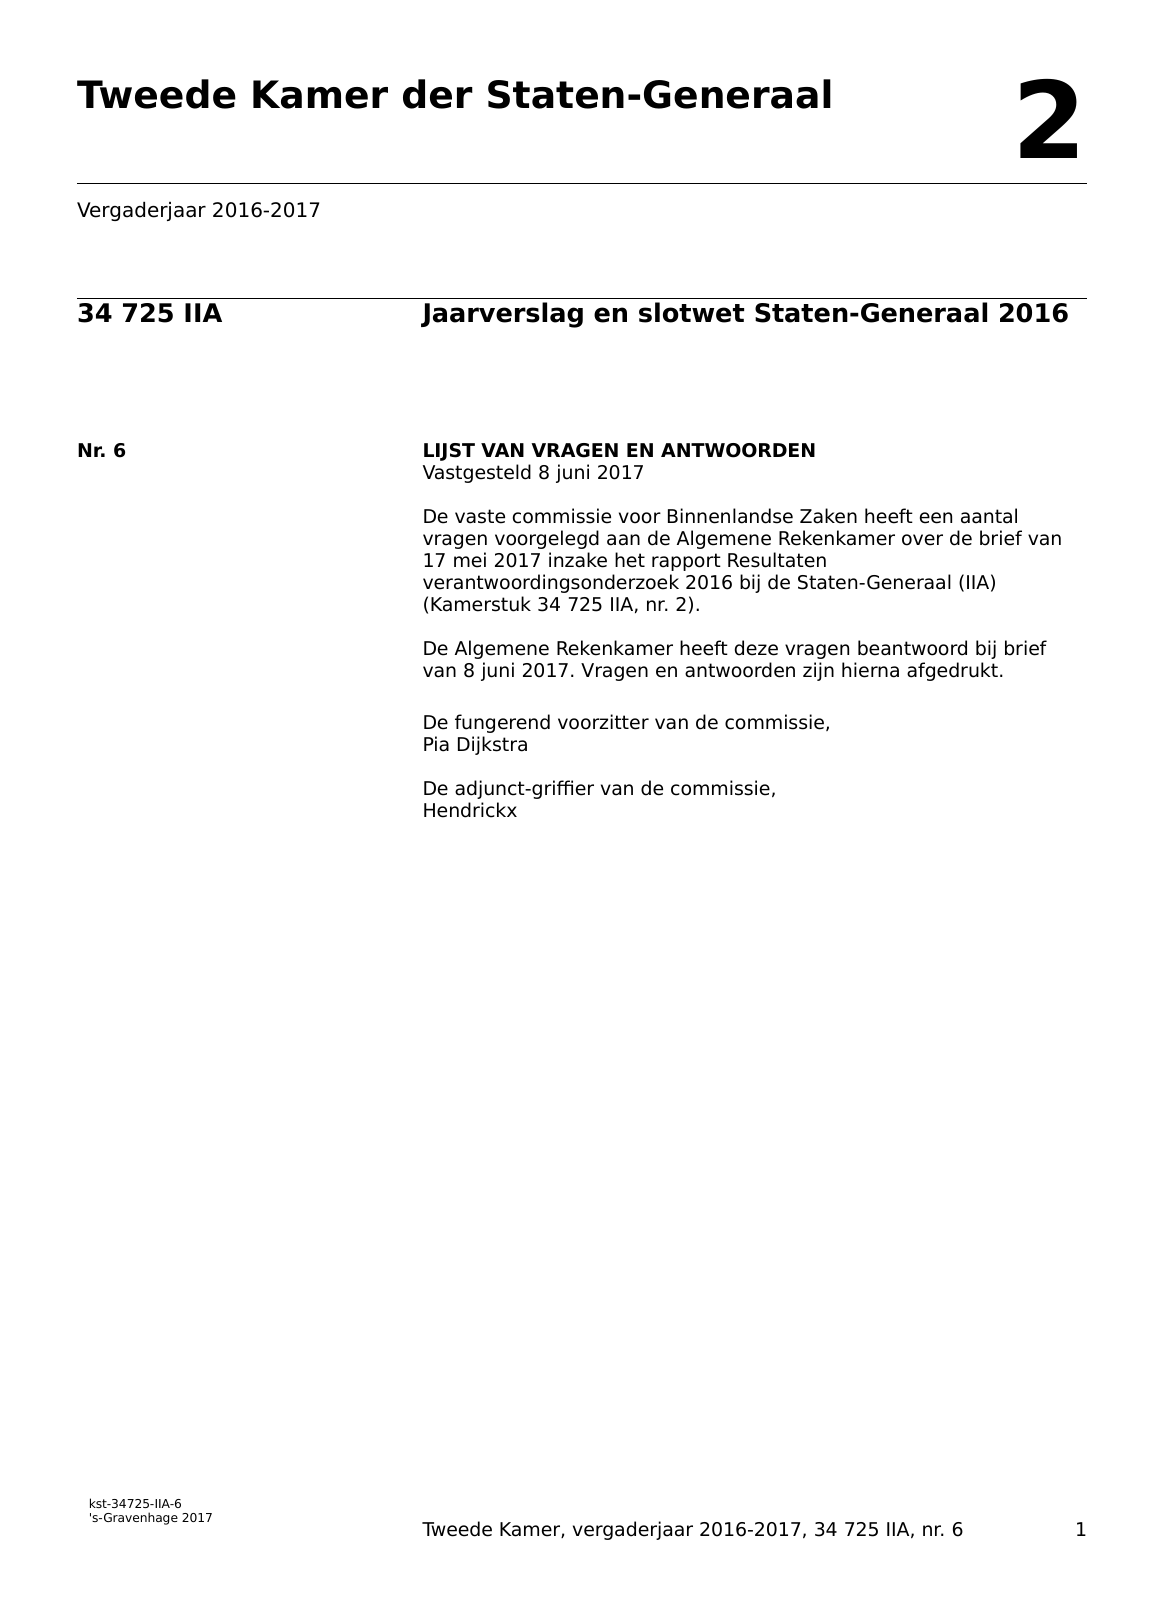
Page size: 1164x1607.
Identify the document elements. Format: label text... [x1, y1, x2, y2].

table_header Tweede Kamer der Staten-Generaal [77, 59, 886, 183]
text Vastgesteld 8 juni 2017 [422, 462, 1087, 484]
text De adjunct-griffier van de commissie, Hendrickx [422, 778, 1087, 822]
table_cell Vergaderjaar 2016-2017 [77, 184, 1087, 298]
text 's-Gravenhage 2017 [88, 1511, 323, 1525]
text De Algemene Rekenkamer heeft deze vragen beantwoord bij brief van 8 juni 2017. Vragen en antwoorden zijn hierna afgedrukt. [422, 638, 1087, 682]
table_header 2 [886, 59, 1087, 183]
text kst-34725-IIA-6 [88, 1497, 323, 1511]
text De vaste commissie voor Binnenlandse Zaken heeft een aantal vragen voorgelegd aan de Algemene Rekenkamer over de brief van 17 mei 2017 inzake het rapport Resultaten verantwoordingsonderzoek 2016 bij de Staten-Generaal (IIA) (Kamerstuk 34 725 IIA, nr. 2). [422, 506, 1087, 616]
subtitle Nr. 6 LIJST VAN VRAGEN EN ANTWOORDEN [77, 440, 1087, 462]
subtitle 34 725 IIA Jaarverslag en slotwet Staten-Generaal 2016 [77, 299, 1087, 329]
text De fungerend voorzitter van de commissie, Pia Dijkstra [422, 712, 1087, 756]
